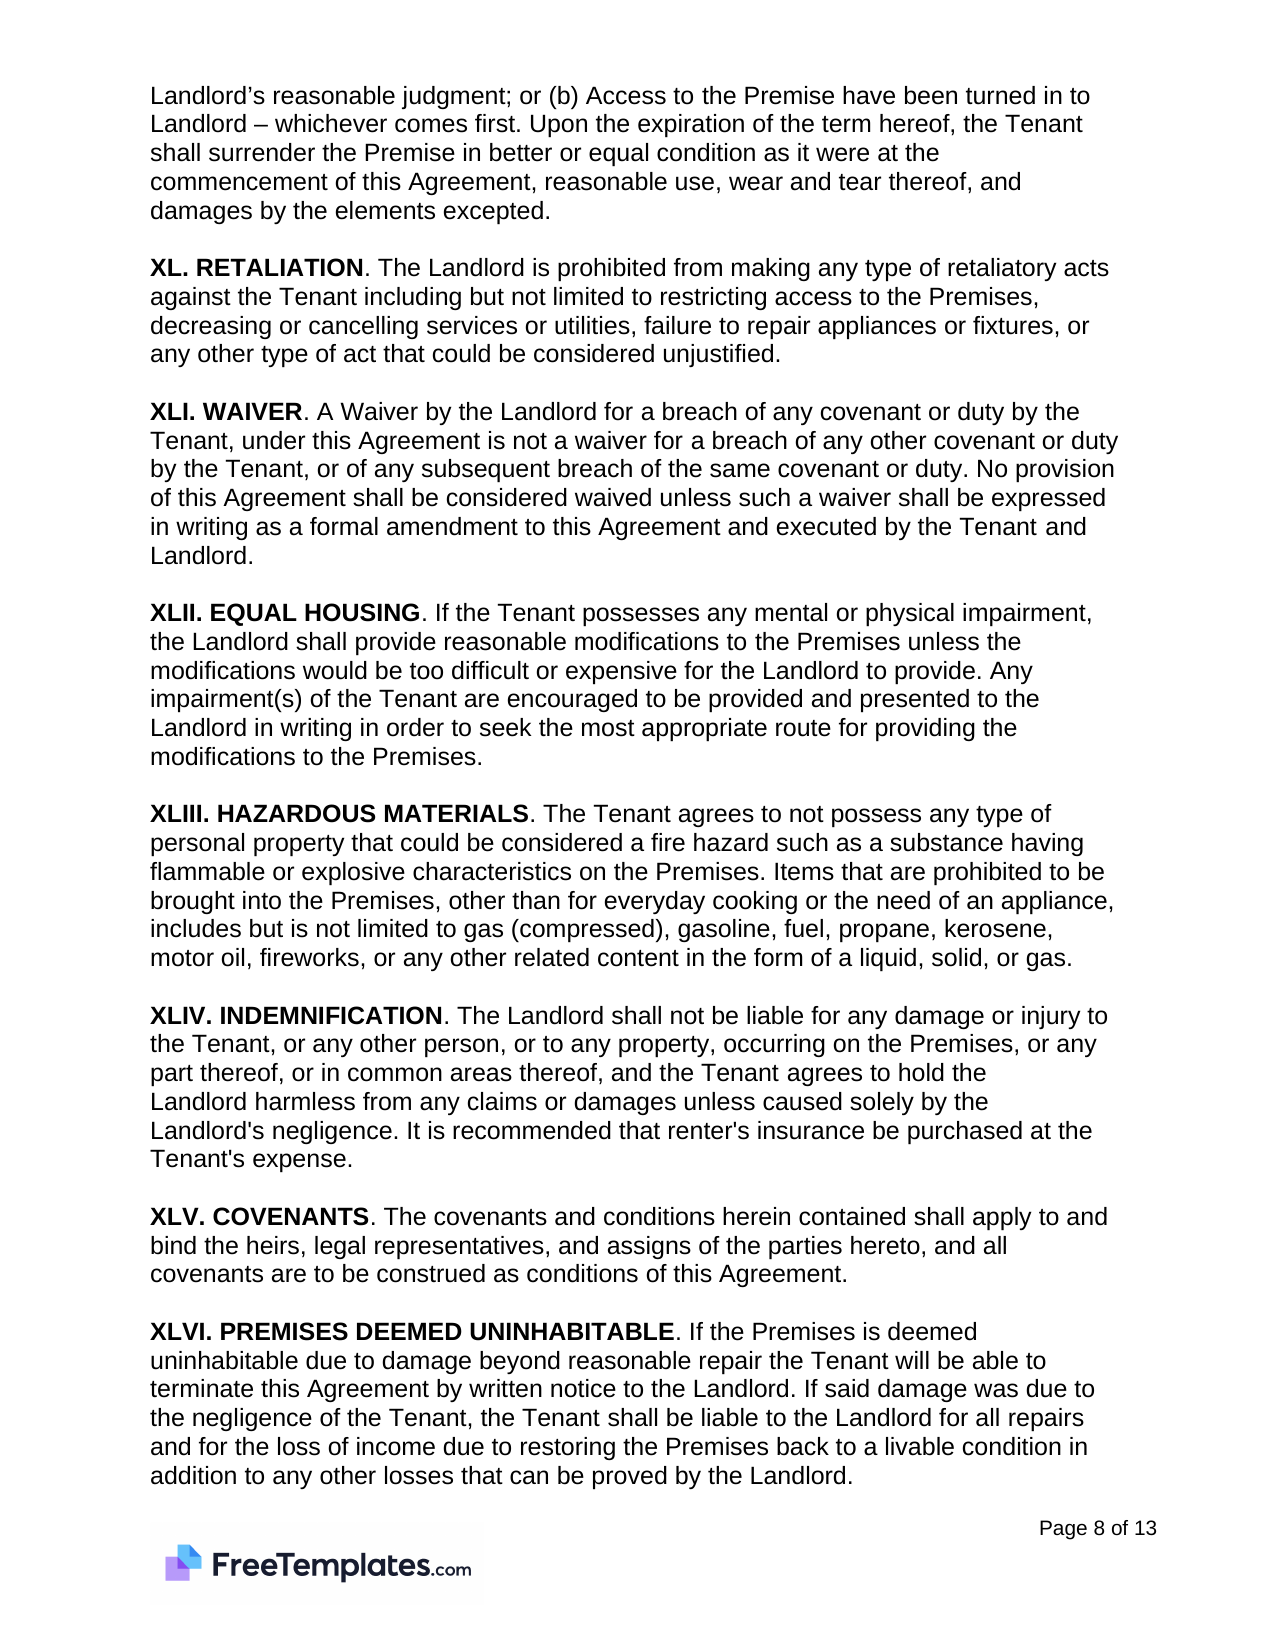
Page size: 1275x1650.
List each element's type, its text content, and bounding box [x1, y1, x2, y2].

text XLIV. INDEMNIFICATION. The Landlord shall not be liable for any damage or injury to the Tenant, or any other person, or to any property, occurring on the Premises, or any part thereof, or in common areas thereof, and the Tenant agrees to hold the Landlord harmless from any claims or damages unless caused solely by the Landlord's negligence. It is recommended that renter's insurance be purchased at the Tenant's expense. [150, 1001, 1125, 1173]
text XLV. COVENANTS. The covenants and conditions herein contained shall apply to and bind the heirs, legal representatives, and assigns of the parties hereto, and all covenants are to be construed as conditions of this Agreement. [150, 1202, 1125, 1288]
text XL. RETALIATION. The Landlord is prohibited from making any type of retaliatory acts against the Tenant including but not limited to restricting access to the Premises, decreasing or cancelling services or utilities, failure to repair appliances or fixtures, or any other type of act that could be considered unjustified. [150, 253, 1125, 368]
text XLIII. HAZARDOUS MATERIALS. The Tenant agrees to not possess any type of personal property that could be considered a fire hazard such as a substance having flammable or explosive characteristics on the Premises. Items that are prohibited to be brought into the Premises, other than for everyday cooking or the need of an appliance, includes but is not limited to gas (compressed), gasoline, fuel, propane, kerosene, motor oil, fireworks, or any other related content in the form of a liquid, solid, or gas. [150, 799, 1125, 972]
text XLII. EQUAL HOUSING. If the Tenant possesses any mental or physical impairment, the Landlord shall provide reasonable modifications to the Premises unless the modifications would be too difficult or expensive for the Landlord to provide. Any impairment(s) of the Tenant are encouraged to be provided and presented to the Landlord in writing in order to seek the most appropriate route for providing the modifications to the Premises. [150, 598, 1125, 771]
text Landlord’s reasonable judgment; or (b) Access to the Premise have been turned in to Landlord – whichever comes first. Upon the expiration of the term hereof, the Tenant shall surrender the Premise in better or equal condition as it were at the commencement of this Agreement, reasonable use, wear and tear thereof, and damages by the elements excepted. [150, 81, 1125, 224]
text XLVI. PREMISES DEEMED UNINHABITABLE. If the Premises is deemed uninhabitable due to damage beyond reasonable repair the Tenant will be able to terminate this Agreement by written notice to the Landlord. If said damage was due to the negligence of the Tenant, the Tenant shall be liable to the Landlord for all repairs and for the loss of income due to restoring the Premises back to a livable condition in addition to any other losses that can be proved by the Landlord. [150, 1317, 1125, 1489]
text XLI. WAIVER. A Waiver by the Landlord for a breach of any covenant or duty by the Tenant, under this Agreement is not a waiver for a breach of any other covenant or duty by the Tenant, or of any subsequent breach of the same covenant or duty. No provision of this Agreement shall be considered waived unless such a waiver shall be expressed in writing as a formal amendment to this Agreement and executed by the Tenant and Landlord. [150, 397, 1125, 569]
